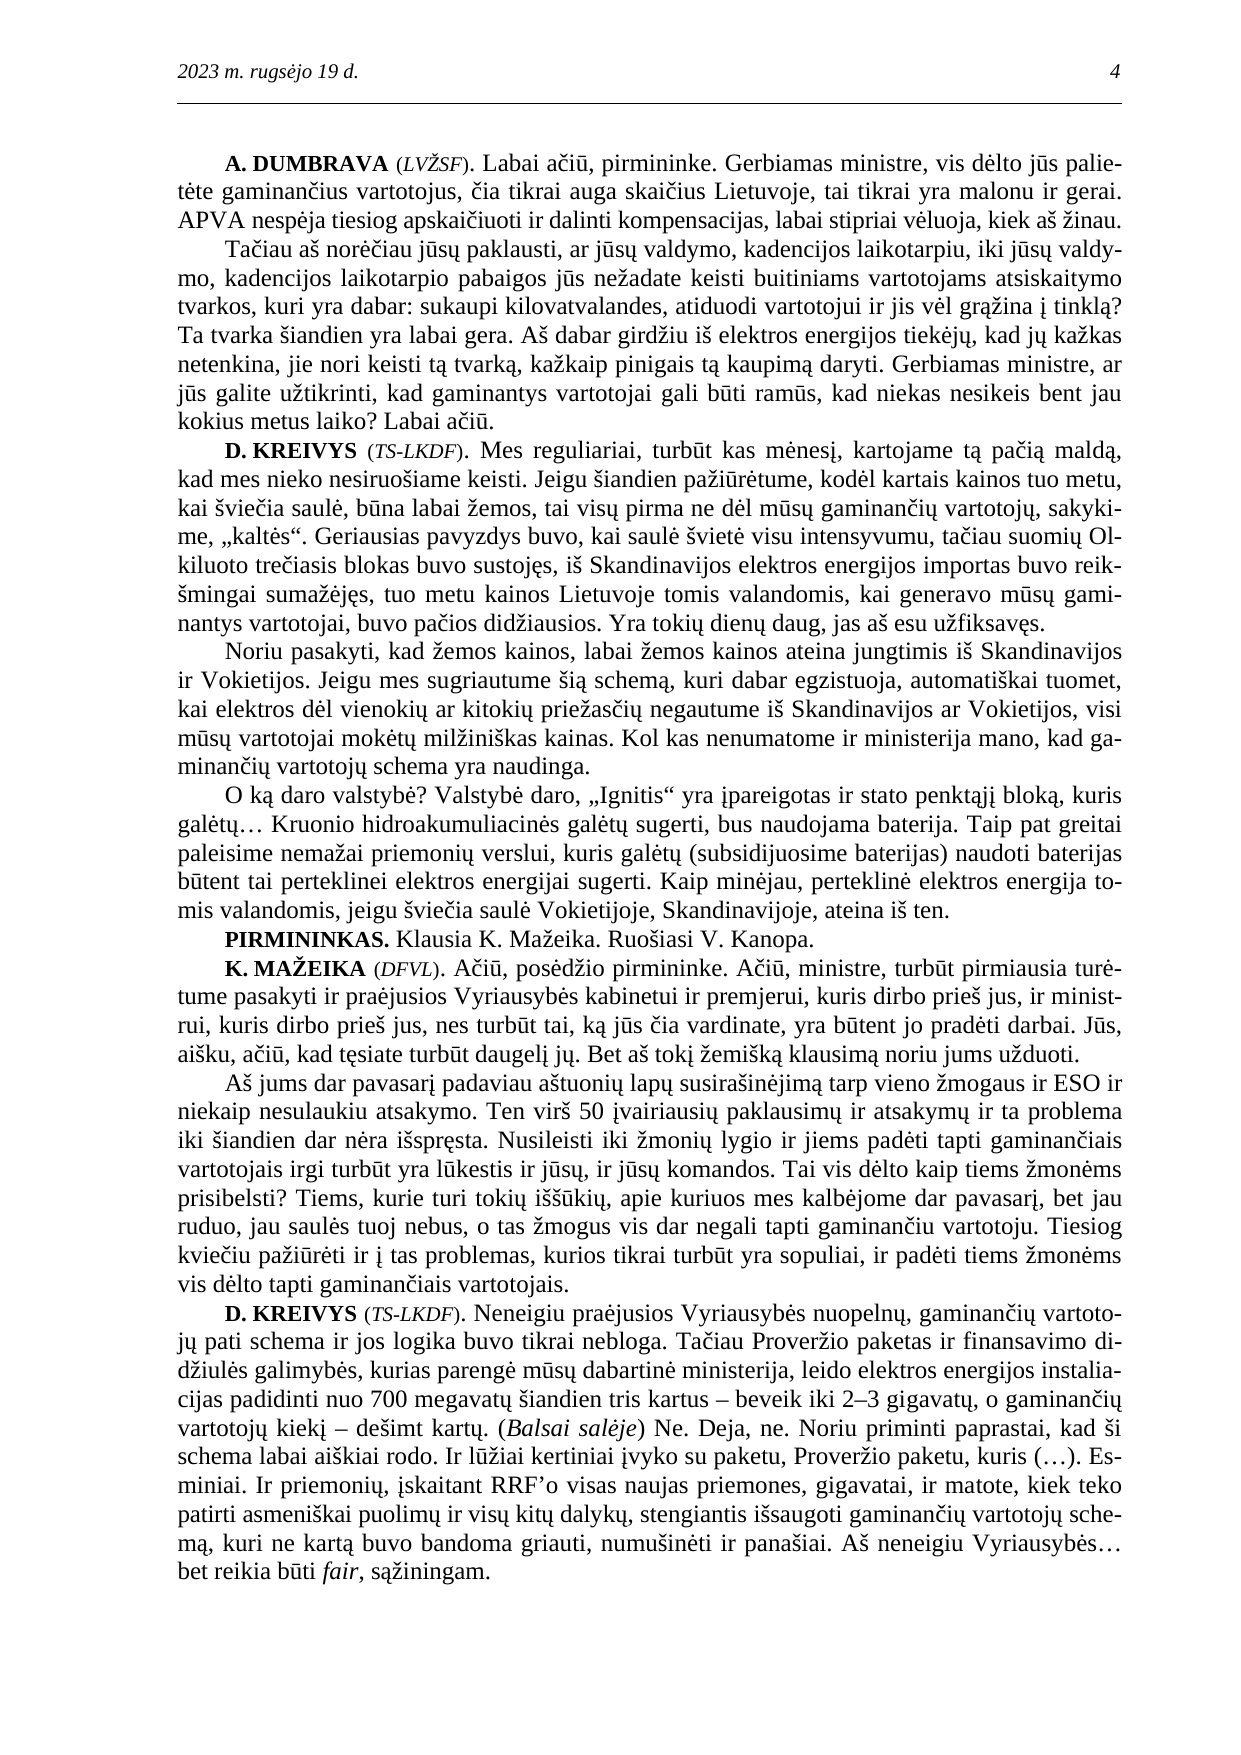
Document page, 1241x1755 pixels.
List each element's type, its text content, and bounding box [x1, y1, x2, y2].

text Ta­čiau aš no­rė­čiau jū­sų pa­klaus­ti, ar jū­sų val­dy­mo, ka­den­ci­jos lai­ko­tar­piu, iki jū­sų val­dy­mo, ka­den­ci­jos lai­ko­tar­pio pa­bai­gos jūs ne­ža­da­te keis­ti bui­ti­niams var­to­to­jams at­si­skai­ty­mo tvar­kos, ku­ri yra da­bar: su­kau­pi ki­lo­vat­va­lan­des, ati­duo­di var­to­to­jui ir jis vėl grą­ži­na į tin­klą? Ta tvar­ka šian­dien yra la­bai ge­ra. Aš da­bar gir­džiu iš elek­tros ener­gi­jos tie­kė­jų, kad jų kaž­kas ne­ten­ki­na, jie no­ri keis­ti tą tvar­ką, kaž­kaip pi­ni­gais tą kau­pi­mą da­ry­ti. Ger­bia­mas mi­nist­re, ar jūs ga­li­te už­tik­rin­ti, kad ga­mi­nan­tys var­to­to­jai ga­li bū­ti ra­mūs, kad nie­kas ne­si­keis bent jau ko­kius me­tus lai­ko? La­bai ačiū. [177, 234, 1122, 435]
text K. MAŽEIKA (DFVL). Ačiū, po­sė­džio pir­mi­nin­ke. Ačiū, mi­nist­re, tur­būt pir­miau­sia tu­rė­tu­me pa­sa­ky­ti ir pra­ėju­sios Vy­riau­sy­bės ka­bi­ne­tui ir prem­je­rui, ku­ris dir­bo prieš jus, ir mi­nist­rui, ku­ris dir­bo prieš jus, nes tur­būt tai, ką jūs čia var­di­na­te, yra bū­tent jo pra­dė­ti dar­bai. Jūs, aiš­ku, ačiū, kad tę­sia­te tur­būt dau­ge­lį jų. Bet aš to­kį že­miš­ką klau­si­mą no­riu jums už­duo­ti. [177, 953, 1122, 1068]
text O ką da­ro vals­ty­bė? Vals­ty­bė da­ro, „Ig­ni­tis“ yra įpa­rei­go­tas ir sta­to penk­tą­jį blo­ką, ku­ris ga­lė­tų… Kruo­nio hid­ro­a­ku­mu­lia­ci­nės ga­lė­tų su­ger­ti, bus nau­do­ja­ma ba­te­ri­ja. Taip pat grei­tai pa­lei­si­me ne­ma­žai prie­mo­nių ver­slui, ku­ris ga­lė­tų (sub­si­di­juo­si­me ba­te­ri­jas) nau­do­ti ba­te­ri­jas bū­tent tai per­tek­li­nei elek­tros ener­gi­jai su­ger­ti. Kaip mi­nė­jau, per­tek­li­nė elek­tros ener­gi­ja to­mis va­lan­do­mis, jei­gu švie­čia sau­lė Vo­kie­ti­jo­je, Skandinavijoje, at­ei­na iš ten. [177, 780, 1122, 924]
text No­riu pa­sa­ky­ti, kad že­mos kai­nos, la­bai že­mos kai­nos at­ei­na jung­ti­mis iš Skan­di­na­vi­jos ir Vo­kie­ti­jos. Jei­gu mes su­griau­tu­me šią sche­mą, ku­ri da­bar eg­zis­tuo­ja, au­to­ma­tiš­kai tuo­met, kai elek­tros dėl vie­no­kių ar ki­to­kių prie­žas­čių ne­gau­tu­me iš Skan­di­na­vi­jos ar Vo­kie­ti­jos, vi­si mū­sų var­to­to­jai mo­kė­tų mil­ži­niš­kas kai­nas. Kol kas ne­nu­ma­to­me ir mi­nis­te­ri­ja ma­no, kad ga­mi­nan­čių var­to­to­jų sche­ma yra nau­din­ga. [177, 636, 1122, 780]
text Aš jums dar pa­va­sa­rį pa­da­viau aš­tuo­nių la­pų su­si­ra­ši­nė­ji­mą tarp vie­no žmo­gaus ir ESO ir nie­kaip ne­su­lau­kiu at­sa­ky­mo. Ten virš 50 įvai­riau­sių pa­klau­si­mų ir at­sa­ky­mų ir ta pro­ble­ma iki šian­dien dar nė­ra iš­spręs­ta. Nu­si­leis­ti iki žmo­nių ly­gio ir jiems pa­dė­ti tap­ti ga­mi­nan­čiais var­to­to­jais ir­gi tur­būt yra lū­kes­tis ir jū­sų, ir jū­sų ko­man­dos. Tai vis dėl­to kaip tiems žmo­nėms pri­si­bels­ti? Tiems, ku­rie tu­ri to­kių iš­šū­kių, apie ku­riuos mes kal­bė­jo­me dar pa­va­sa­rį, bet jau ru­duo, jau sau­lės tuoj ne­bus, o tas žmo­gus vis dar ne­ga­li tap­ti ga­mi­nan­čiu var­to­to­ju. Tie­siog kvie­čiu pa­žiū­rė­ti ir į tas pro­ble­mas, ku­rios tik­rai tur­būt yra so­pu­liai, ir pa­dė­ti tiems žmo­nėms vis dėl­to tap­ti ga­mi­nan­čiais var­to­to­jais. [177, 1068, 1122, 1298]
text A. DUMBRAVA (LVŽSF). La­bai ačiū, pir­mi­nin­ke. Ger­bia­mas mi­nist­re, vis dėl­to jūs pa­lie­tė­te ga­mi­nan­čius var­to­to­jus, čia tik­rai au­ga skai­čius Lie­tu­vo­je, tai tik­rai yra ma­lo­nu ir ge­rai. APVA ne­spė­ja tie­siog ap­skai­čiuo­ti ir da­lin­ti kom­pen­sa­ci­jas, la­bai stip­riai vė­luo­ja, kiek aš ži­nau. [177, 148, 1122, 234]
text D. KREIVYS (TS-LKDF). Mes re­gu­lia­riai, tur­būt kas mė­ne­sį, kar­to­ja­me tą pa­čią mal­dą, kad mes nie­ko ne­si­ruo­šia­me keis­ti. Jei­gu šian­dien pa­žiū­rė­tu­me, ko­dėl kar­tais kai­nos tuo me­tu, kai švie­čia sau­lė, bū­na la­bai že­mos, tai vi­sų pir­ma ne dėl mū­sų ga­mi­nan­čių var­to­to­jų, sa­ky­ki­me, „kal­tės“. Ge­riau­sias pa­vyz­dys bu­vo, kai sau­lė švie­tė vi­su in­ten­sy­vu­mu, ta­čiau suo­mių Ol­ki­luo­to tre­čia­sis blo­kas bu­vo su­sto­jęs, iš Skan­di­na­vi­jos elek­tros ener­gi­jos im­por­tas bu­vo reik­š­min­gai su­ma­žė­jęs, tuo me­tu kai­nos Lie­tu­vo­je to­mis va­lan­do­mis, kai ge­ne­ra­vo mū­sų ga­mi­nan­tys var­to­to­jai, bu­vo pa­čios di­džiau­sios. Yra to­kių die­nų daug, jas aš esu už­fik­sa­vęs. [177, 435, 1122, 636]
text PIRMININKAS. Klau­sia K. Ma­žei­ka. Ruo­šia­si V. Ka­no­pa. [177, 924, 1122, 953]
text D. KREIVYS (TS-LKDF). Ne­nei­giu pra­ėju­sios Vy­riau­sy­bės nuo­pel­nų, ga­mi­nan­čių var­to­to­jų pa­ti sche­ma ir jos lo­gi­ka bu­vo tik­rai ne­blo­ga. Ta­čiau Pro­ver­žio pa­ke­tas ir fi­nan­sa­vi­mo di­džiu­lės ga­li­my­bės, ku­rias pa­ren­gė mū­sų da­bar­ti­nė mi­nis­te­ri­ja, lei­do elek­tros ener­gi­jos ins­ta­lia­ci­jas pa­di­din­ti nuo 700 me­ga­va­tų šian­dien tris kar­tus – be­veik iki 2–3 gi­ga­va­tų, o ga­mi­nan­čių var­to­to­jų kie­kį – de­šimt kar­tų. (Bal­sai sa­lė­je) Ne. De­ja, ne. No­riu pri­min­ti pa­pras­tai, kad ši sche­ma la­bai aiš­kiai ro­do. Ir lū­žiai ker­ti­niai įvy­ko su pa­ke­tu, Proveržio pa­ke­tu, ku­ris (…). Es­mi­niai. Ir prie­mo­nių, įskai­tant RRF’o vi­sas nau­jas prie­mo­nes, gi­ga­va­tai, ir ma­to­te, kiek te­ko pa­tir­ti as­me­niš­kai puo­li­mų ir vi­sų ki­tų da­ly­kų, sten­gian­tis iš­sau­go­ti ga­mi­nan­čių var­to­to­jų sche­mą, ku­ri ne kar­tą bu­vo ban­do­ma griau­ti, nu­mu­ši­nė­ti ir pa­na­šiai. Aš ne­nei­giu Vy­riau­sy­bės… bet rei­kia bū­ti fair, są­ži­nin­gam. [177, 1298, 1122, 1585]
